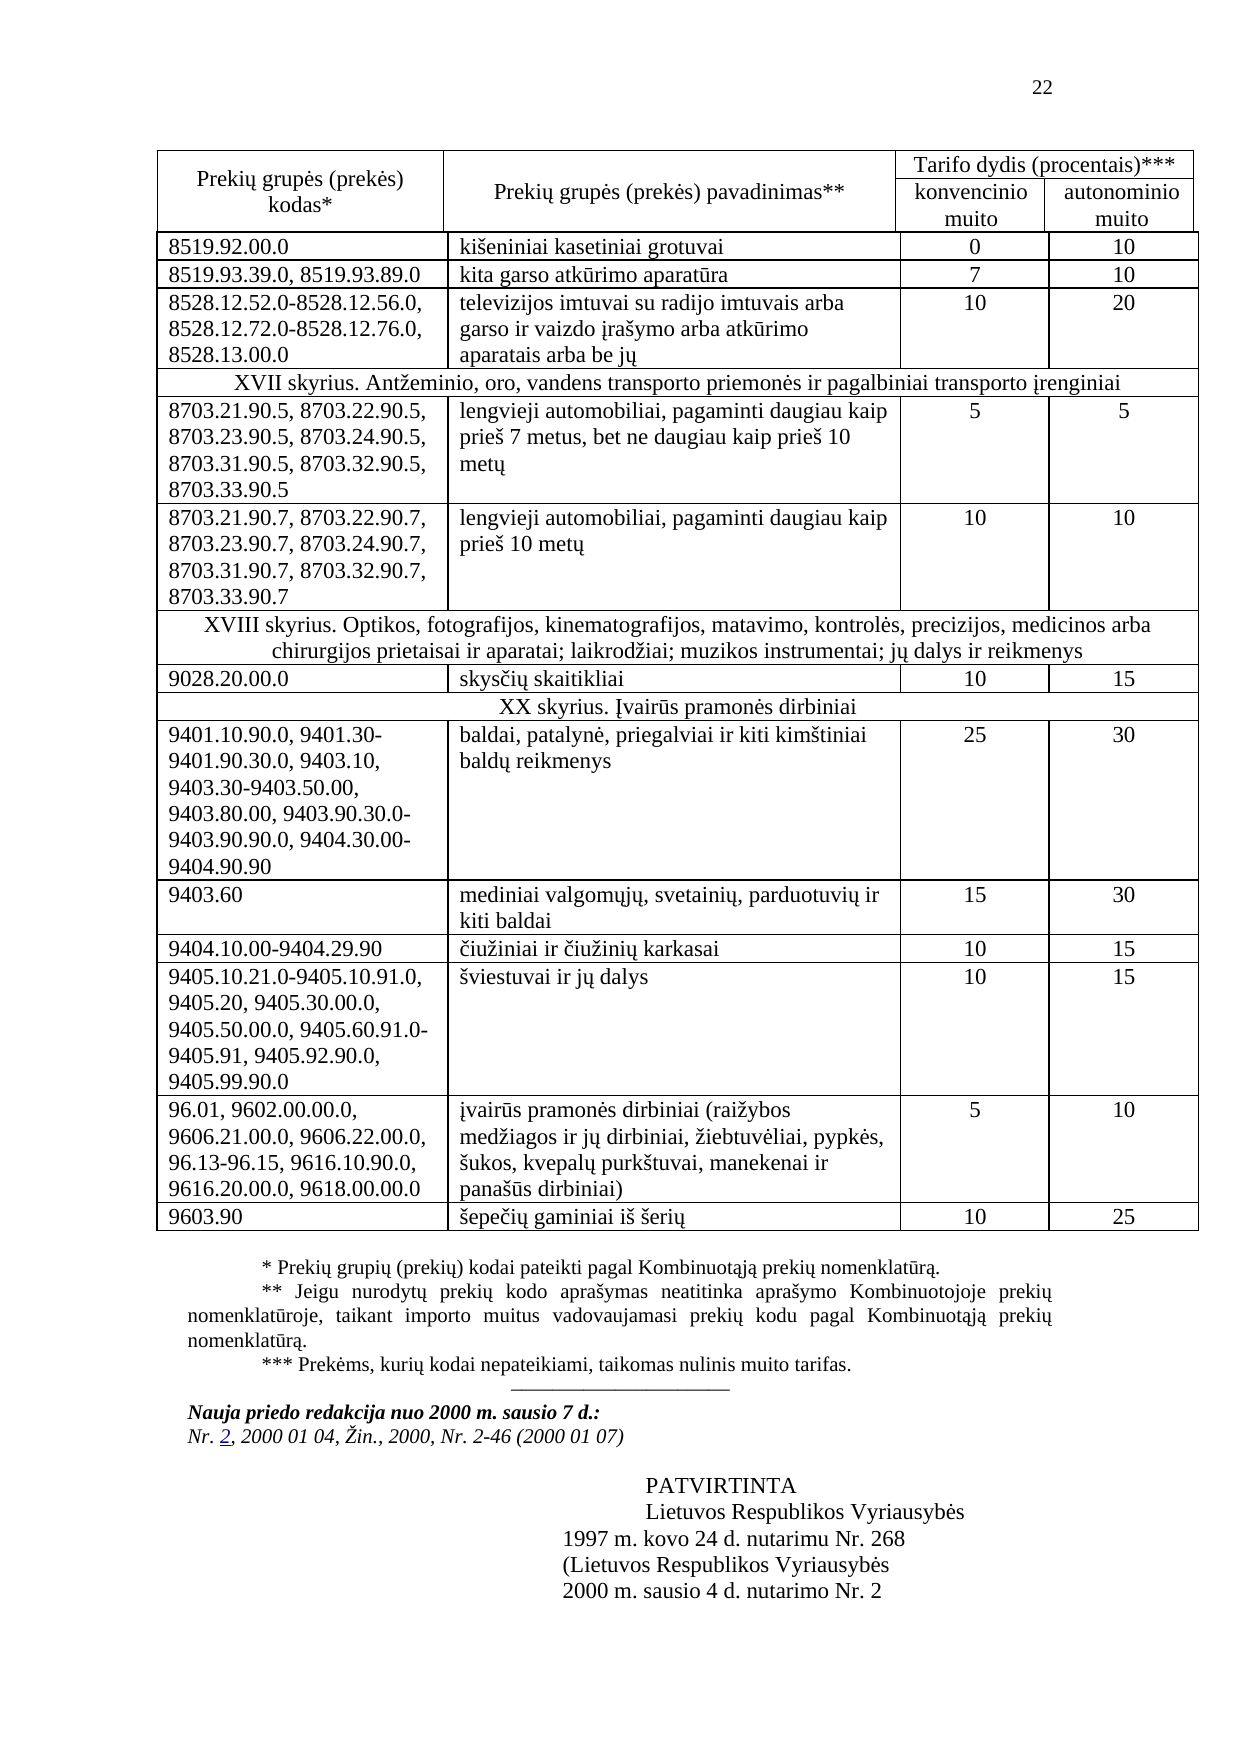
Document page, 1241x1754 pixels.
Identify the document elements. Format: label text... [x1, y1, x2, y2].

table_cell 10 [1050, 261, 1198, 287]
table_cell 10 [901, 504, 1048, 609]
text ––––––––––––––––––––– [187, 1376, 1053, 1400]
table_cell 7 [901, 261, 1048, 287]
table_cell šviestuvai ir jų dalys [449, 963, 900, 1095]
table_cell lengvieji automobiliai, pagaminti daugiau kaip prieš 10 metų [449, 504, 900, 609]
table_cell 10 [901, 935, 1048, 961]
table_cell 9404.10.00-9404.29.90 [158, 935, 447, 961]
subtitle Lietuvos Respublikos Vyriausybės [232, 1498, 1053, 1524]
table_cell 8519.92.00.0 [158, 233, 447, 259]
text Nauja priedo redakcija nuo 2000 m. sausio 7 d.: [187, 1400, 1053, 1424]
table_cell 9401.10.90.0, 9401.30-9401.90.30.0, 9403.10, 9403.30-9403.50.00, 9403.80.00, 9403.90.30.0-9403.90.90.0, 9404.30.00-9404.90.90 [158, 721, 447, 879]
text ** Jeigu nurodytų prekių kodo aprašymas neatitinka aprašymo Kombinuotojoje prekių nomenklatūroje, taikant importo muitus vadovaujamasi prekių kodu pagal Kombinuotąją prekių nomenklatūrą. [187, 1279, 1053, 1352]
table_cell 5 [901, 1096, 1048, 1202]
table_cell 10 [901, 289, 1048, 368]
table_header Prekių grupės (prekės) pavadinimas** [444, 151, 895, 231]
table_cell XX skyrius. Įvairūs pramonės dirbiniai [158, 693, 1198, 719]
text 1997 m. kovo 24 d. nutarimu Nr. 268 [562, 1524, 1053, 1551]
text * Prekių grupių (prekių) kodai pateikti pagal Kombinuotąją prekių nomenklatūrą. [187, 1255, 1053, 1279]
text Nr. 2, 2000 01 04, Žin., 2000, Nr. 2-46 (2000 01 07) [187, 1424, 1053, 1448]
table_cell 8528.12.52.0-8528.12.56.0, 8528.12.72.0-8528.12.76.0, 8528.13.00.0 [158, 289, 447, 368]
table_cell 15 [1050, 665, 1198, 692]
table_cell 20 [1050, 289, 1198, 368]
table_cell 0 [901, 233, 1048, 259]
table_header [1194, 150, 1198, 177]
table_cell 25 [901, 721, 1048, 879]
table_cell 30 [1050, 881, 1198, 933]
table_cell 5 [1050, 397, 1198, 502]
table_cell 10 [901, 963, 1048, 1095]
table_cell 9028.20.00.0 [158, 665, 447, 692]
table_cell 8703.21.90.5, 8703.22.90.5, 8703.23.90.5, 8703.24.90.5, 8703.31.90.5, 8703.32.90.5, 8703.33.90.5 [158, 397, 447, 502]
table_cell autonominio muito [1045, 179, 1193, 231]
table_cell 10 [1050, 233, 1198, 259]
table_cell mediniai valgomųjų, svetainių, parduotuvių ir kiti baldai [449, 881, 900, 933]
table_cell 10 [1050, 504, 1198, 609]
table_cell 9405.10.21.0-9405.10.91.0, 9405.20, 9405.30.00.0, 9405.50.00.0, 9405.60.91.0-9405.91, 9405.92.90.0, 9405.99.90.0 [158, 963, 447, 1095]
table_header Tarifo dydis (procentais)*** [896, 151, 1193, 177]
table_cell 10 [901, 1203, 1048, 1230]
text *** Prekėms, kurių kodai nepateikiami, taikomas nulinis muito tarifas. [187, 1352, 1053, 1376]
table_cell skysčių skaitikliai [449, 665, 900, 692]
table_cell lengvieji automobiliai, pagaminti daugiau kaip prieš 7 metus, bet ne daugiau kaip prieš 10 metų [449, 397, 900, 502]
table_cell 9403.60 [158, 881, 447, 933]
table_cell 15 [1050, 963, 1198, 1095]
table_cell 10 [1050, 1096, 1198, 1202]
table_cell kišeniniai kasetiniai grotuvai [449, 233, 900, 259]
table_cell konvencinio muito [896, 179, 1044, 231]
table_cell televizijos imtuvai su radijo imtuvais arba garso ir vaizdo įrašymo arba atkūrimo aparatais arba be jų [449, 289, 900, 368]
table_cell 96.01, 9602.00.00.0, 9606.21.00.0, 9606.22.00.0, 96.13-96.15, 9616.10.90.0, 9616.20.00.0, 9618.00.00.0 [158, 1096, 447, 1202]
table_cell baldai, patalynė, priegalviai ir kiti kimštiniai baldų reikmenys [449, 721, 900, 879]
table_cell 15 [1050, 935, 1198, 961]
table_cell XVII skyrius. Antžeminio, oro, vandens transporto priemonės ir pagalbiniai transporto įrenginiai [158, 369, 1198, 396]
table_cell 8703.21.90.7, 8703.22.90.7, 8703.23.90.7, 8703.24.90.7, 8703.31.90.7, 8703.32.90.7, 8703.33.90.7 [158, 504, 447, 609]
table_cell XVIII skyrius. Optikos, fotografijos, kinematografijos, matavimo, kontrolės, precizijos, medicinos arba chirurgijos prietaisai ir aparatai; laikrodžiai; muzikos instrumentai; jų dalys ir reikmenys [158, 611, 1198, 664]
text 2000 m. sausio 4 d. nutarimo Nr. 2 [562, 1577, 1053, 1604]
table_cell čiužiniai ir čiužinių karkasai [449, 935, 900, 961]
table_header Prekių grupės (prekės) kodas* [158, 151, 443, 231]
table_cell 15 [901, 881, 1048, 933]
table_cell įvairūs pramonės dirbiniai (raižybos medžiagos ir jų dirbiniai, žiebtuvėliai, pypkės, šukos, kvepalų purkštuvai, manekenai ir panašūs dirbiniai) [449, 1096, 900, 1202]
table_cell 8519.93.39.0, 8519.93.89.0 [158, 261, 447, 287]
table_cell 30 [1050, 721, 1198, 879]
table_cell kita garso atkūrimo aparatūra [449, 261, 900, 287]
subtitle (Lietuvos Respublikos Vyriausybės [562, 1551, 1053, 1577]
table_cell šepečių gaminiai iš šerių [449, 1203, 900, 1230]
table_cell 5 [901, 397, 1048, 502]
table_cell 10 [901, 665, 1048, 692]
table_cell 25 [1050, 1203, 1198, 1230]
table_cell 9603.90 [158, 1203, 447, 1230]
subtitle Patvirtinta [645, 1472, 1053, 1498]
table_cell [1194, 178, 1198, 231]
